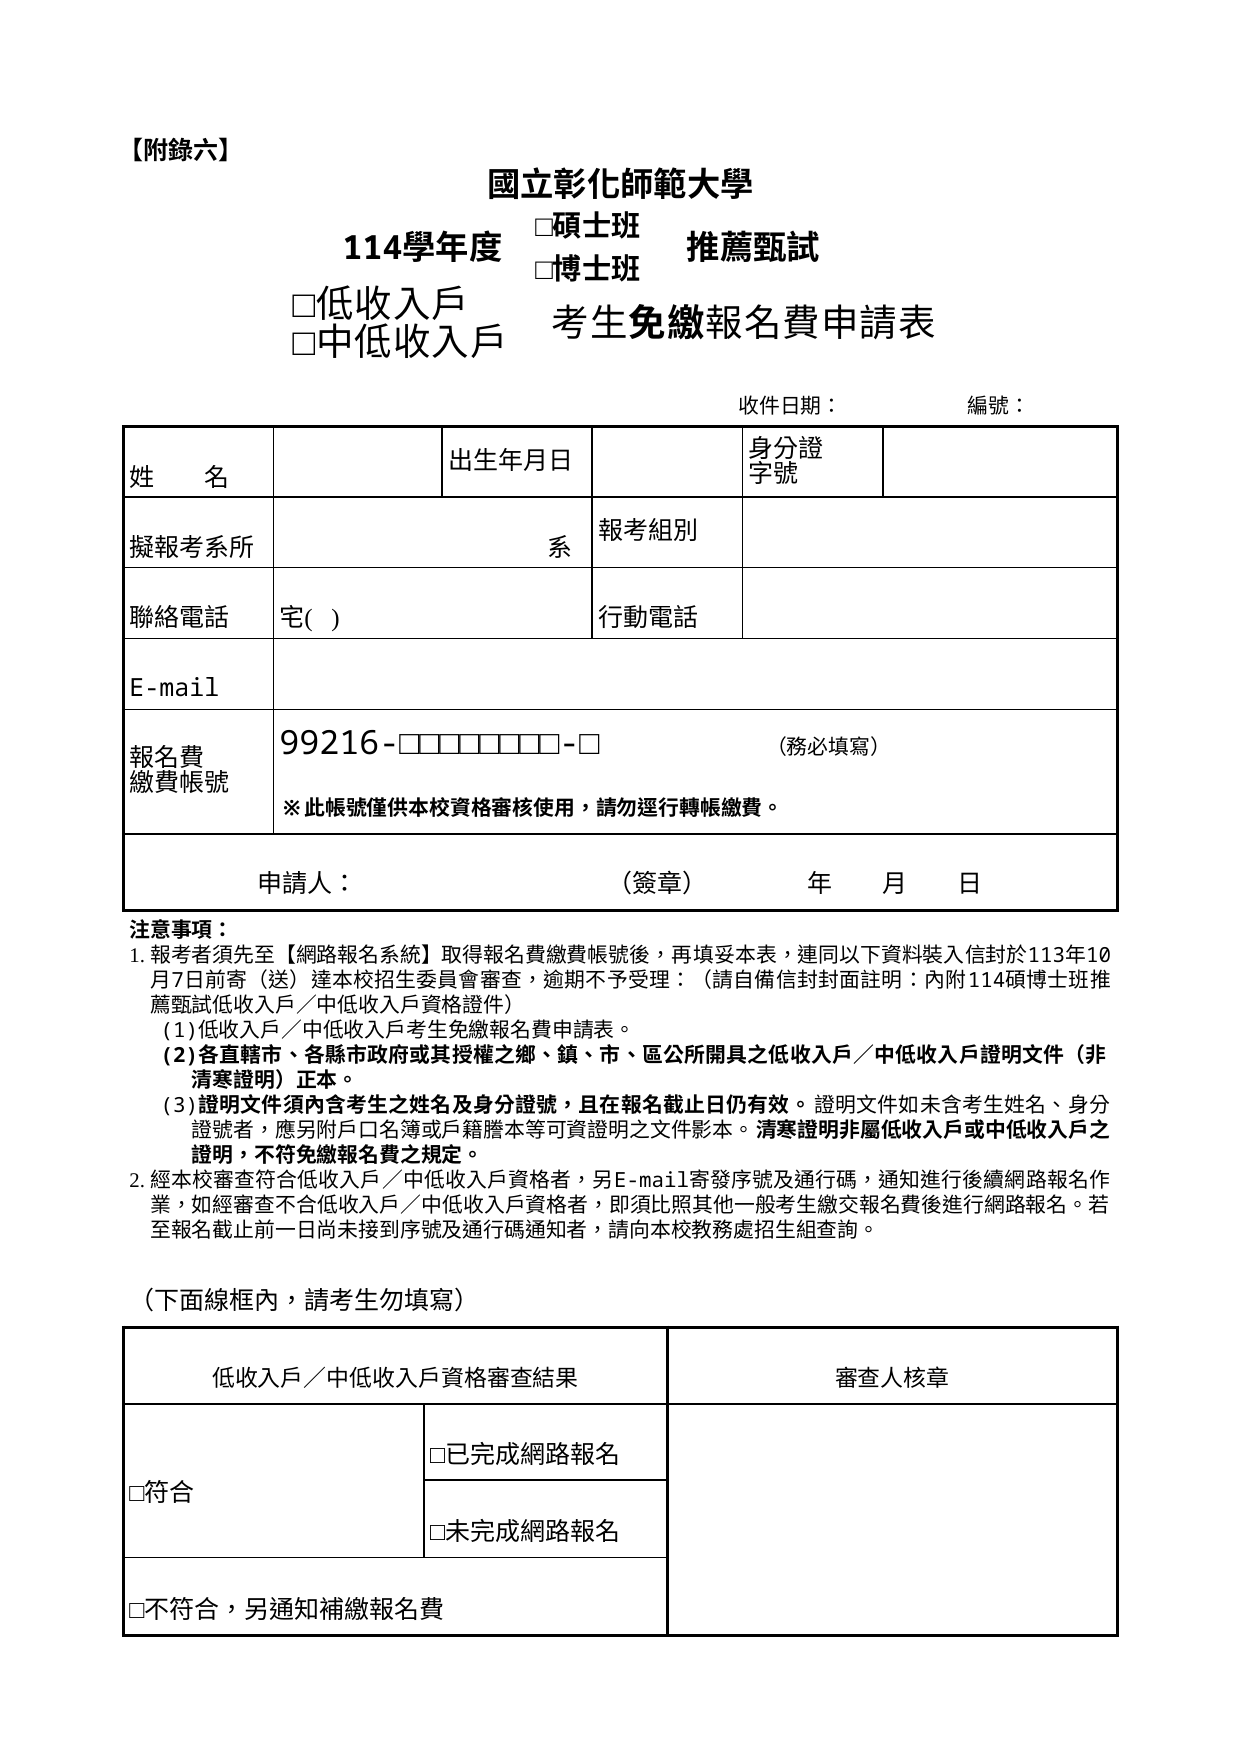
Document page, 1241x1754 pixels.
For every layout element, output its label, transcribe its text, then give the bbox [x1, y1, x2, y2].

table_cell 組 [743, 498, 1116, 567]
table_cell 報考組別 [593, 498, 742, 567]
table_cell 聯絡電話 [125, 568, 273, 638]
table_header 推薦甄試 [670, 203, 836, 288]
table_header 姓 名 [125, 428, 273, 496]
table_cell 考生免繳報名費申請表 [539, 288, 948, 363]
table_cell 報名費 繳費帳號 [125, 710, 273, 833]
table_header [274, 428, 441, 496]
table_cell （下面線框內，請考生勿填寫） [123, 1249, 1117, 1326]
text 國立彰化師範大學 [118, 169, 1122, 203]
table_header [836, 203, 948, 288]
table_cell □未完成網路報名 [425, 1481, 666, 1556]
table_header 身分證 字號 [743, 428, 882, 496]
table_cell 宅( ) 公( ) [274, 568, 591, 638]
table_cell 低收入戶／中低收入戶資格審查結果 [125, 1329, 666, 1403]
table_cell E-mail [125, 639, 273, 708]
table_cell □已完成網路報名 [425, 1405, 666, 1479]
text 【附錄六】 [118, 107, 1122, 169]
table_cell [274, 639, 1116, 708]
table_header 出生年月日 [443, 428, 591, 496]
table_cell 行動電話 [593, 568, 742, 638]
table_cell 99216-□□□□□□□□-□ （務必填寫） ※此帳號僅供本校資格審核使用，請勿逕行轉帳繳費。 [274, 710, 1116, 833]
table_cell [669, 1405, 1116, 1634]
table_cell 系(所) [274, 498, 591, 567]
table_header [293, 203, 339, 288]
table_header [884, 428, 1116, 496]
table_cell 申請人： （簽章） 年 月 日 [125, 835, 1116, 909]
table_cell □低收入戶 □中低收入戶 [293, 288, 539, 363]
table_header 114學年度 [340, 203, 505, 288]
table_cell [743, 568, 1116, 638]
table_cell 擬報考系所 [125, 498, 273, 567]
table_header □碩士班 □博士班 [505, 203, 670, 288]
table_cell □不符合，另通知補繳報名費 [125, 1558, 666, 1634]
table_cell □符合 [125, 1405, 423, 1556]
table_cell 審查人核章 [669, 1329, 1116, 1403]
text 收件日期： 編號： [738, 363, 1122, 425]
table_header [593, 428, 742, 496]
table_cell 注意事項： 報考者須先至【網路報名系統】取得報名費繳費帳號後，再填妥本表，連同以下資料裝入信封於113年10月7日前寄（送）達本校招生委員會審查，逾期不予受理：（請自備信封封面註明：內附114碩博士班推薦甄試低收入戶／中低收入戶資格證件） (1)低收入戶／中低收入戶考生免繳報名費申請表。 (2)各直轄市、各縣市政府或其授權之鄉、鎮、市、區公所開具之低收入戶／中低收入戶證明文件（非清寒證明）正本。 (3)證明文件須內含考生之姓名及身分證號，且在報名截止日仍有效。證明文件如未含考生姓名、身分證號者，應另附戶口名簿或戶籍謄本等可資證明之文件影本。清寒證明非屬低收入戶或中低收入戶之證明，不符免繳報名費之規定。 經本校審查符合低收入戶／中低收入戶資格者，另E-mail寄發序號及通行碼，通知進行後續網路報名作業，如經審查不合低收入戶／中低收入戶資格者，即須比照其他一般考生繳交報名費後進行網路報名。若至報名截止前一日尚未接到序號及通行碼通知者，請向本校教務處招生組查詢。 [123, 912, 1117, 1249]
